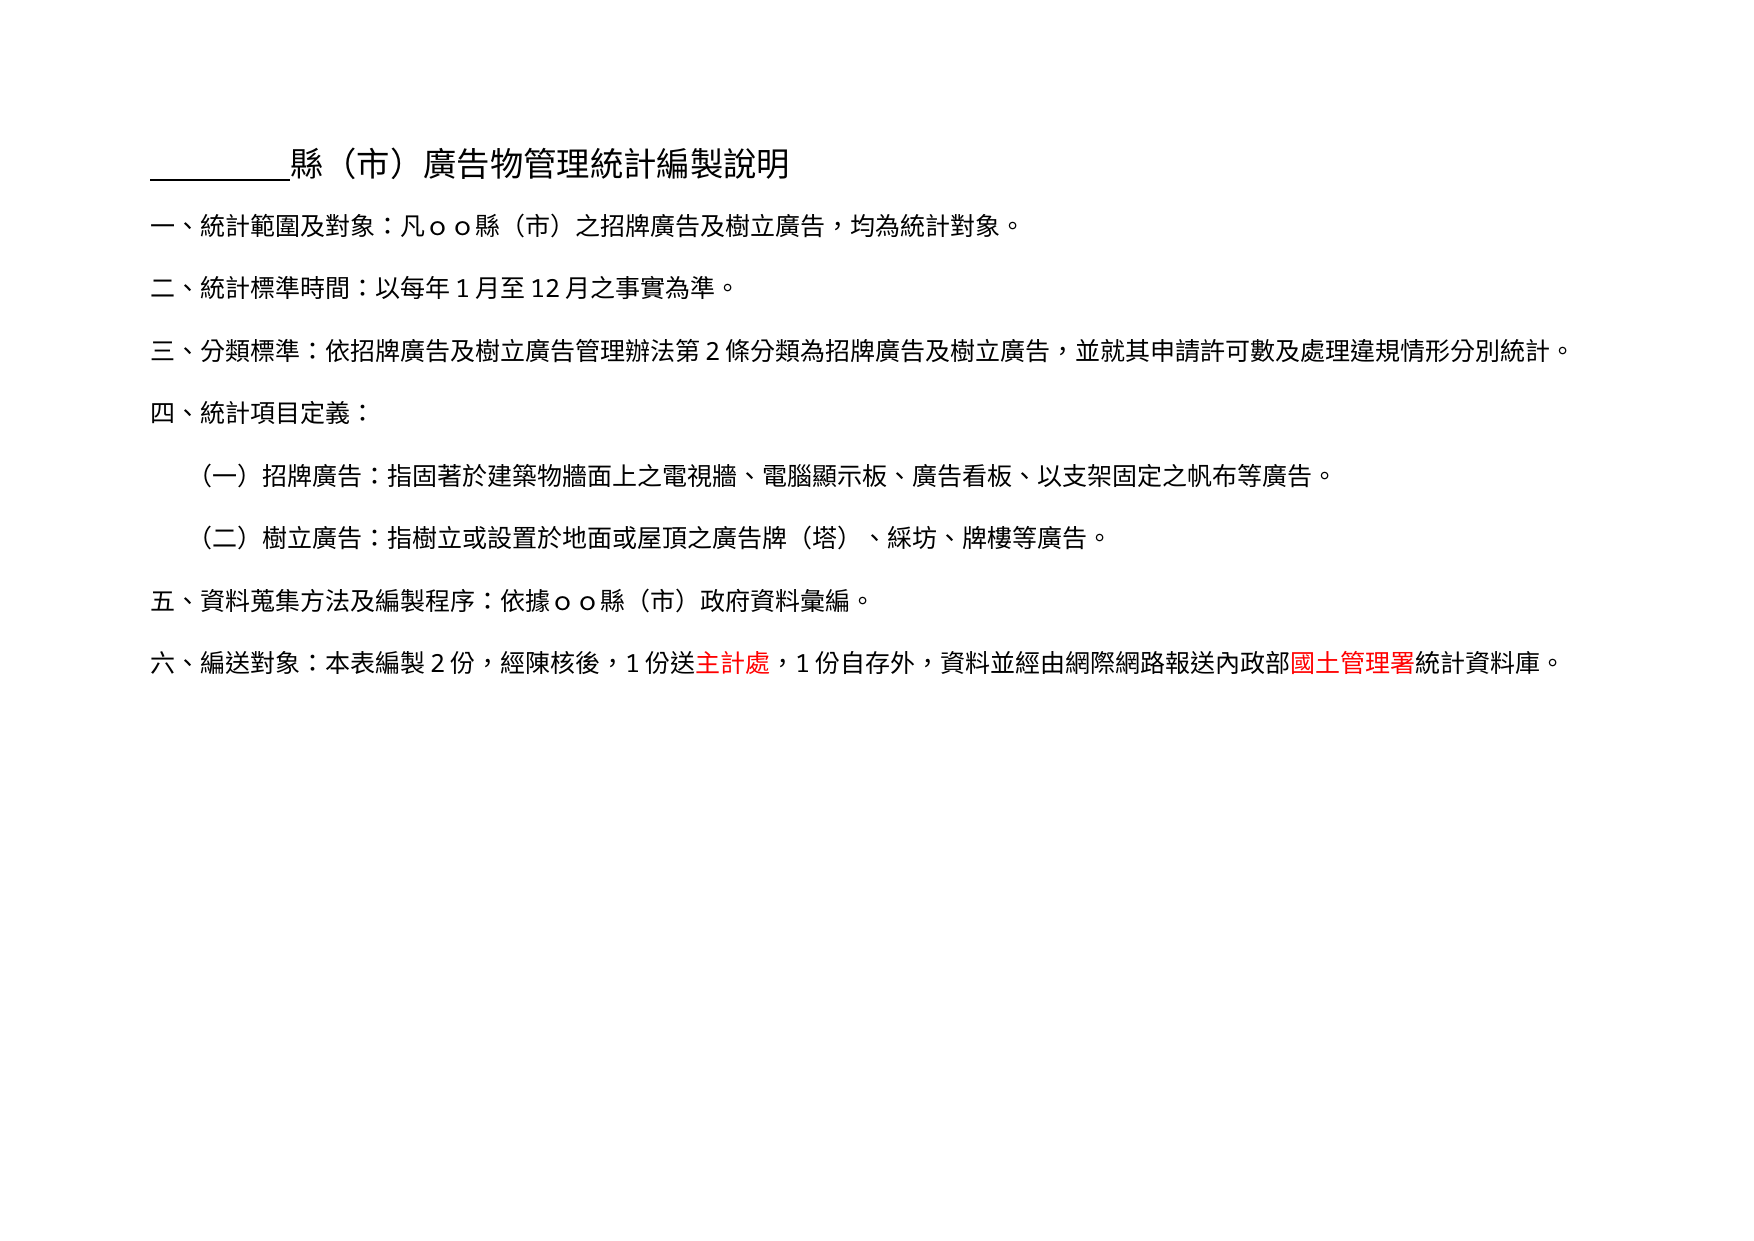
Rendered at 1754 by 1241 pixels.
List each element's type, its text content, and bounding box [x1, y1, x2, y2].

text 六、編送對象：本表編製2份，經陳核後，1份送主計處，1份自存外，資料並經由網際網路報送內政部國土管理署統計資料庫。 [150, 620, 1604, 683]
text （一）招牌廣告：指固著於建築物牆面上之電視牆、電腦顯示板、廣告看板、以支架固定之帆布等廣告。 [150, 433, 1604, 495]
text 四、統計項目定義： [150, 370, 1604, 433]
text 一、統計範圍及對象：凡ｏｏ縣（市）之招牌廣告及樹立廣告，均為統計對象。 [150, 183, 1604, 245]
text 縣（市）廣告物管理統計編製說明 [150, 120, 1604, 183]
text 五、資料蒐集方法及編製程序：依據ｏｏ縣（市）政府資料彙編。 [150, 558, 1604, 620]
text （二）樹立廣告：指樹立或設置於地面或屋頂之廣告牌（塔）、綵坊、牌樓等廣告。 [150, 495, 1604, 558]
text 二、統計標準時間：以每年1月至12月之事實為準。 [150, 245, 1604, 308]
text 三、分類標準：依招牌廣告及樹立廣告管理辦法第2條分類為招牌廣告及樹立廣告，並就其申請許可數及處理違規情形分別統計。 [150, 308, 1604, 370]
